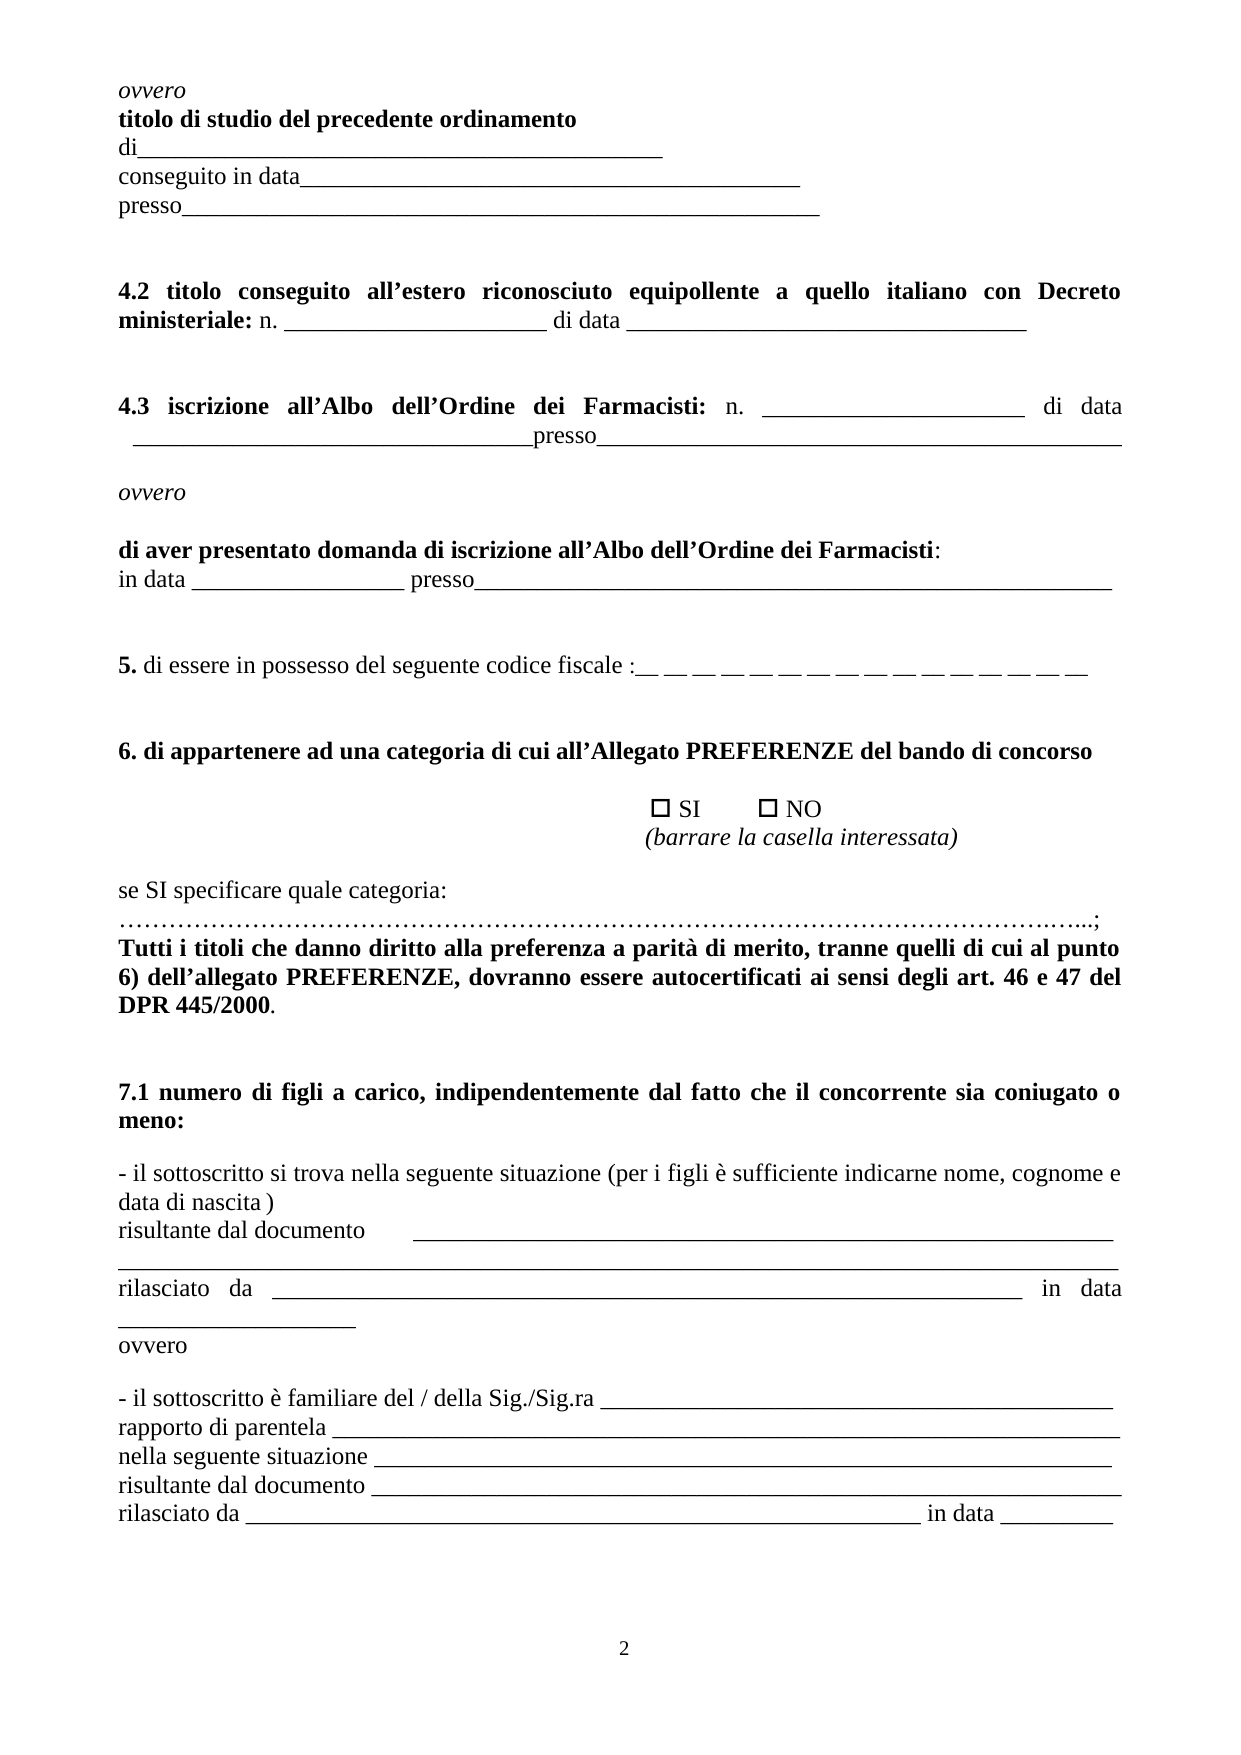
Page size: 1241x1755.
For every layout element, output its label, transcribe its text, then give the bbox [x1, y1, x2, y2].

text ovvero [118, 477, 1122, 506]
text conseguito in data________________________________________ [118, 161, 1122, 190]
text 4.3 iscrizione all’Albo dell’Ordine dei Farmacisti: n. _____________________ di data ________________________________presso__________________________________________ [118, 391, 1122, 449]
text Tutti i titoli che danno diritto alla preferenza a parità di merito, tranne quelli di cui al punto 6) dell’allegato PREFERENZE, dovranno essere autocertificati ai sensi degli art. 46 e 47 del DPR 445/2000. [118, 933, 1122, 1019]
text titolo di studio del precedente ordinamento di__________________________________________ [118, 104, 1122, 161]
text (barrare la casella interessata) [645, 822, 1122, 851]
text 7.1 numero di figli a carico, indipendentemente dal fatto che il concorrente sia coniugato o meno: [118, 1077, 1122, 1134]
text nella seguente situazione ___________________________________________________________ [118, 1441, 1122, 1470]
text rilasciato da ____________________________________________________________ in data ___________________ [118, 1273, 1122, 1331]
text presso___________________________________________________ [118, 190, 1122, 219]
text 5. di essere in possesso del seguente codice fiscale :__ __ __ __ __ __ __ __ __ __ __ __ __ __ __ __ [118, 650, 1122, 679]
text in data _________________ presso___________________________________________________ [118, 564, 1122, 592]
text ovvero [118, 1331, 1122, 1359]
text ________________________________________________________________________________ [118, 1244, 1122, 1273]
text se SI specificare quale categoria: [118, 875, 1122, 904]
text rapporto di parentela _______________________________________________________________ [118, 1412, 1122, 1441]
text 4.2 titolo conseguito all’estero riconosciuto equipollente a quello italiano con Decreto ministeriale: n. _____________________ di data ________________________________ [118, 276, 1122, 334]
text rilasciato da ______________________________________________________ in data _________ [118, 1498, 1122, 1527]
text di aver presentato domanda di iscrizione all’Albo dell’Ordine dei Farmacisti: [118, 535, 1122, 564]
text - il sottoscritto si trova nella seguente situazione (per i figli è sufficiente indicarne nome, cognome e data di nascita ) [118, 1158, 1122, 1216]
text risultante dal documento ________________________________________________________ [118, 1216, 1122, 1244]
text - il sottoscritto è familiare del / della Sig./Sig.ra _________________________________________ [118, 1383, 1122, 1412]
text  SI  NO [118, 794, 1122, 822]
text ovvero [118, 75, 1122, 104]
text 6. di appartenere ad una categoria di cui all’Allegato PREFERENZE del bando di concorso [118, 736, 1122, 765]
text ………………………………………………………………………………………………….…...; [118, 904, 1122, 933]
text risultante dal documento ____________________________________________________________ [118, 1470, 1122, 1498]
